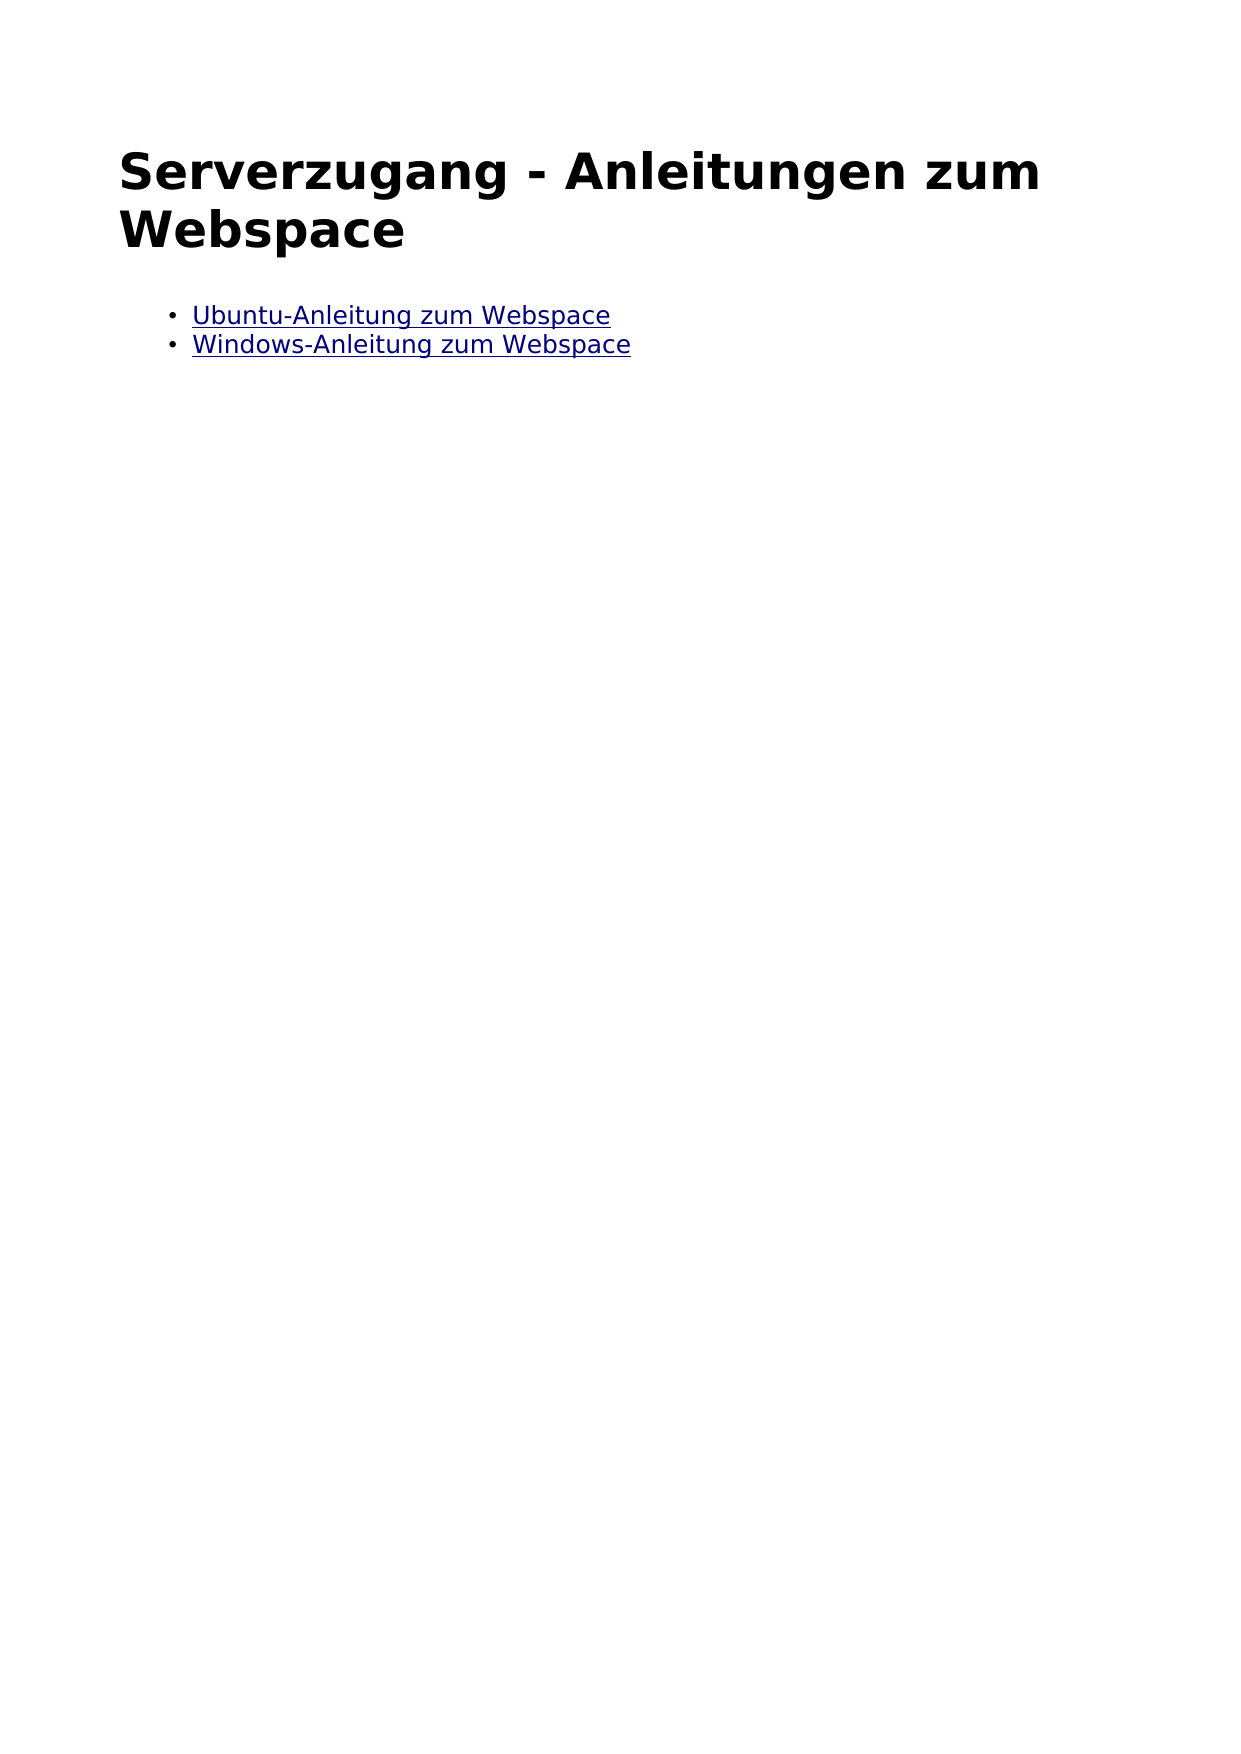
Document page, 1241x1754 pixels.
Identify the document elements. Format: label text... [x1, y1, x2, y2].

list Ubuntu-Anleitung zum Webspace [177, 302, 1122, 331]
subtitle Serverzugang - Anleitungen zum Webspace [118, 143, 1122, 259]
list Windows-Anleitung zum Webspace [177, 331, 1122, 360]
